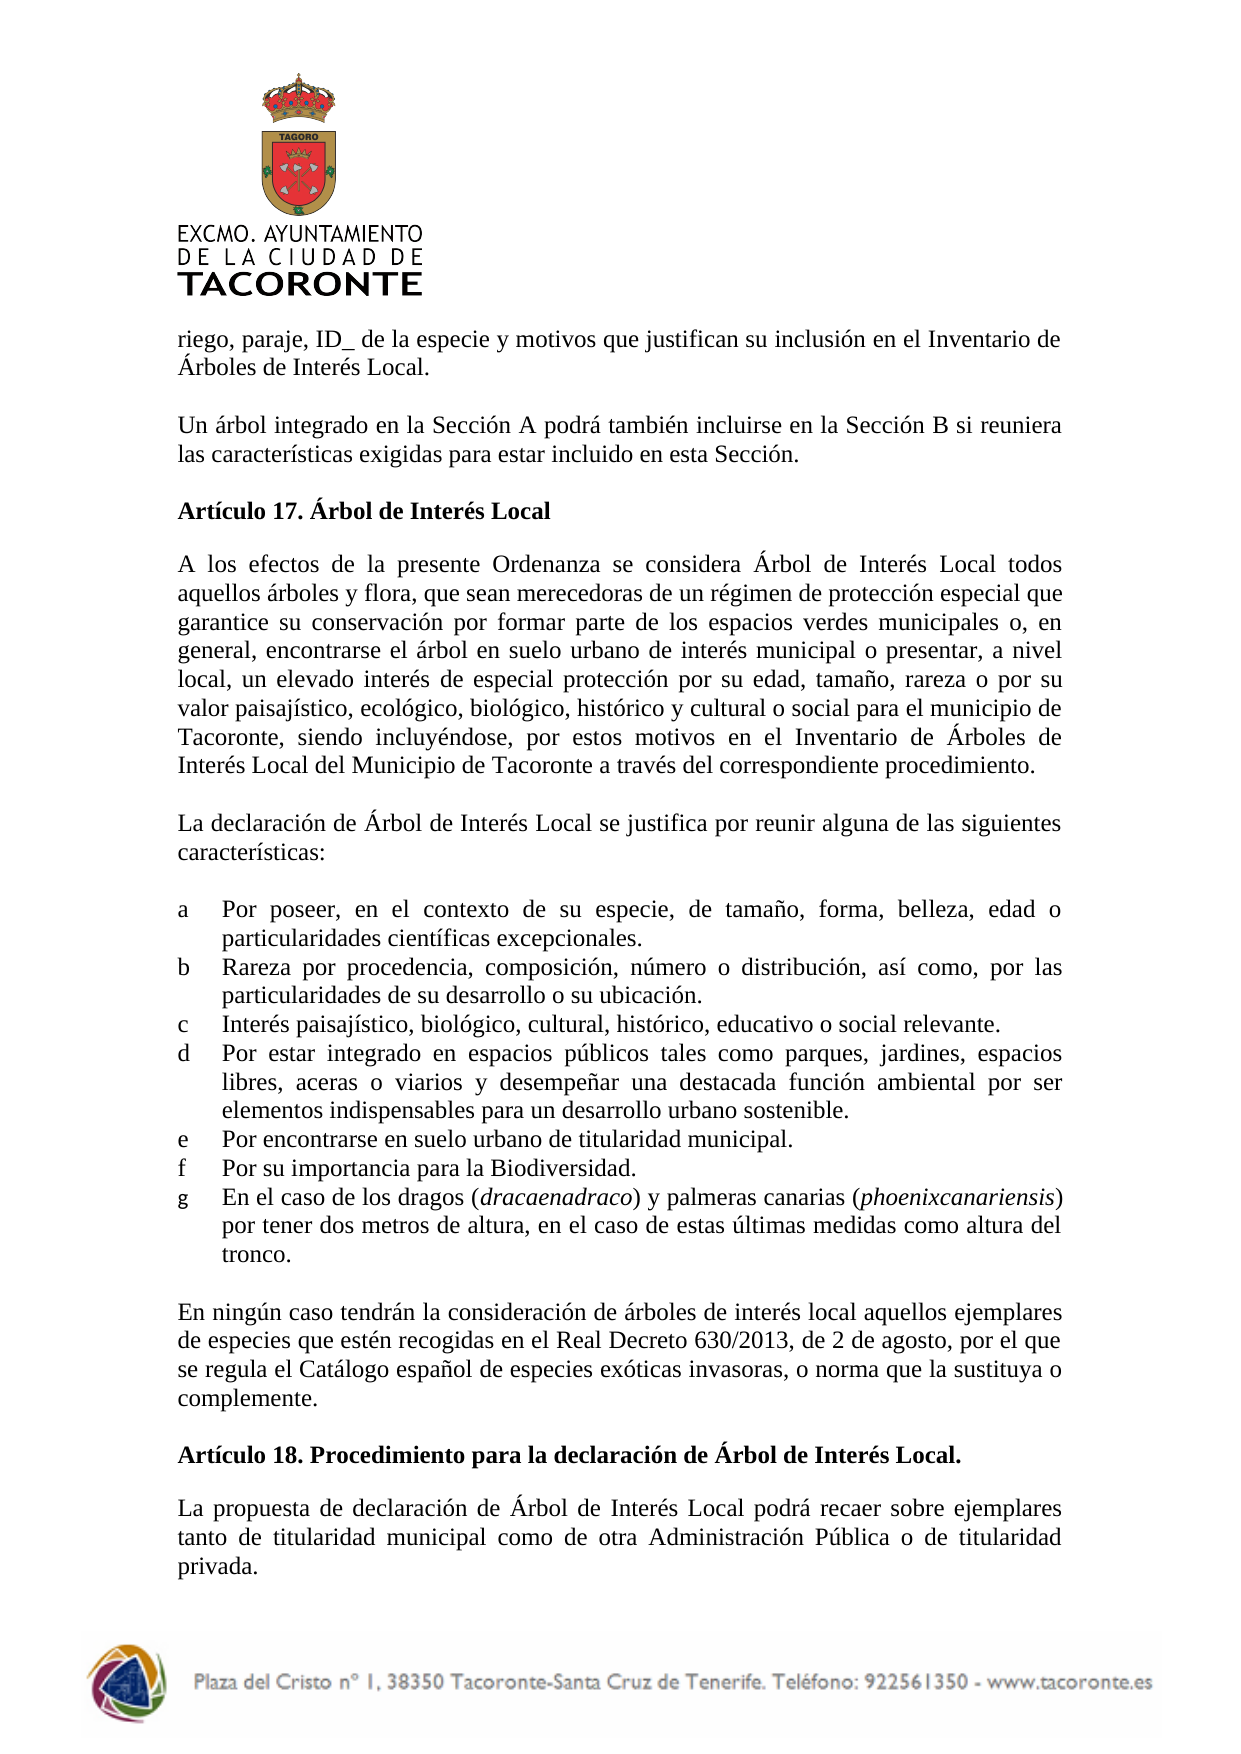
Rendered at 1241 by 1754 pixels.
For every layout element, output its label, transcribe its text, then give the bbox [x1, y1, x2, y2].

picture [177, 73, 422, 296]
text Artículo 17. Árbol de Interés Local [177, 496, 1063, 525]
list Por estar integrado en espacios públicos tales como parques, jardines, espacios libres, aceras o viarios y desempeñar una destacada función ambiental por ser elementos indispensables para un desarrollo urbano sostenible. [177, 1038, 1063, 1124]
list Por su importancia para la Biodiversidad. [177, 1153, 1063, 1182]
list En el caso de los dragos (dracaenadraco) y palmeras canarias (phoenixcanariensis) por tener dos metros de altura, en el caso de estas últimas medidas como altura del tronco. [177, 1182, 1063, 1268]
text A los efectos de la presente Ordenanza se considera Árbol de Interés Local todos aquellos árboles y flora, que sean merecedoras de un régimen de protección especial que garantice su conservación por formar parte de los espacios verdes municipales o, en general, encontrarse el árbol en suelo urbano de interés municipal o presentar, a nivel local, un elevado interés de especial protección por su edad, tamaño, rareza o por su valor paisajístico, ecológico, biológico, histórico y cultural o social para el municipio de Tacoronte, siendo incluyéndose, por estos motivos en el Inventario de Árboles de Interés Local del Municipio de Tacoronte a través del correspondiente procedimiento. [177, 549, 1063, 779]
text La propuesta de declaración de Árbol de Interés Local podrá recaer sobre ejemplares tanto de titularidad municipal como de otra Administración Pública o de titularidad privada. [177, 1493, 1063, 1580]
list Interés paisajístico, biológico, cultural, histórico, educativo o social relevante. [177, 1009, 1063, 1038]
text Un árbol integrado en la Sección A podrá también incluirse en la Sección B si reuniera las características exigidas para estar incluido en esta Sección. [177, 410, 1063, 467]
text Artículo 18. Procedimiento para la declaración de Árbol de Interés Local. [177, 1441, 1063, 1469]
text En ningún caso tendrán la consideración de árboles de interés local aquellos ejemplares de especies que estén recogidas en el Real Decreto 630/2013, de 2 de agosto, por el que se regula el Catálogo español de especies exóticas invasoras, o norma que la sustituya o complemente. [177, 1297, 1063, 1412]
list Por poseer, en el contexto de su especie, de tamaño, forma, belleza, edad o particularidades científicas excepcionales. [177, 894, 1063, 952]
picture [80, 1631, 1163, 1738]
text riego, paraje, ID_ de la especie y motivos que justifican su inclusión en el Inventario de Árboles de Interés Local. [177, 324, 1063, 381]
list Por encontrarse en suelo urbano de titularidad municipal. [177, 1124, 1063, 1153]
list Rareza por procedencia, composición, número o distribución, así como, por las particularidades de su desarrollo o su ubicación. [177, 952, 1063, 1009]
text La declaración de Árbol de Interés Local se justifica por reunir alguna de las siguientes características: [177, 808, 1063, 865]
